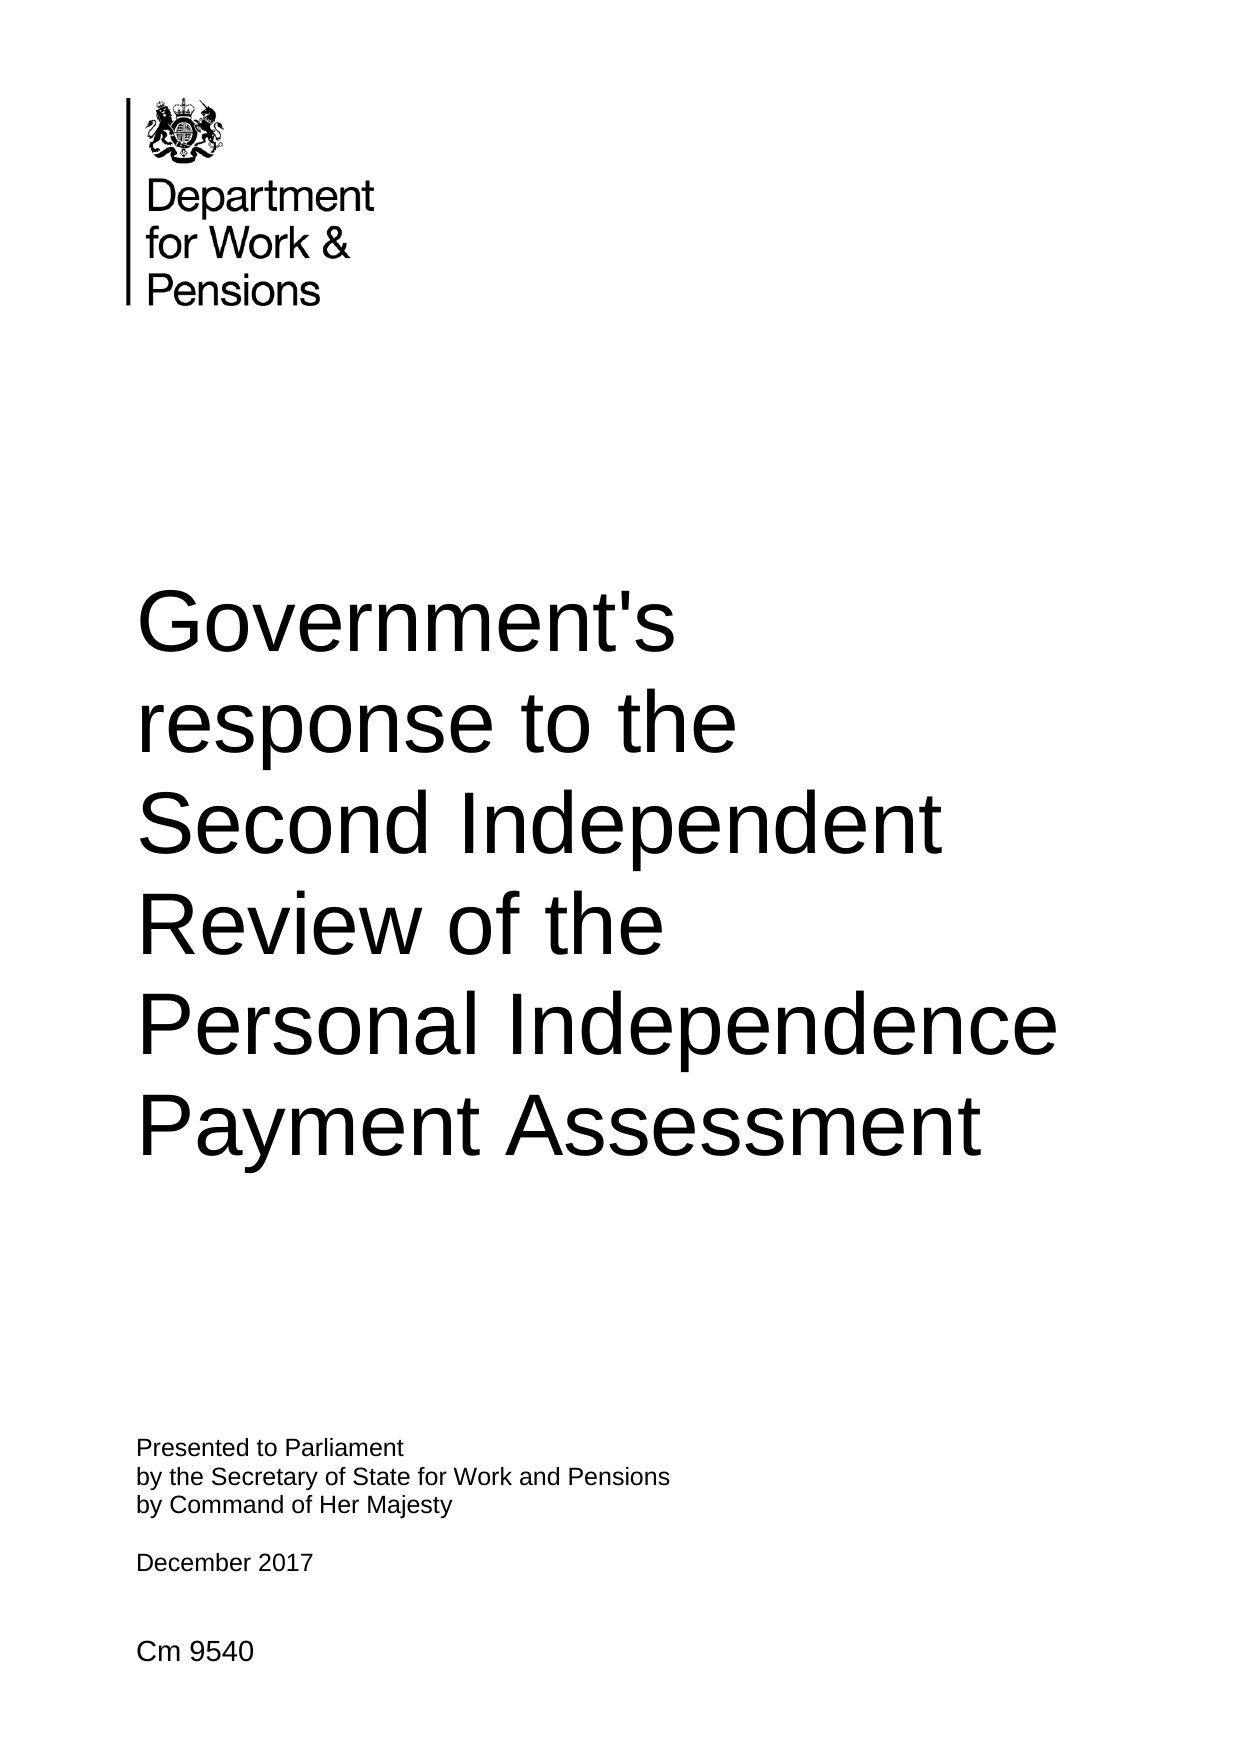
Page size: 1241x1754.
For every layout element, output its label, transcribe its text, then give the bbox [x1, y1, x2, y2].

text Cm 9540 [136, 1634, 1104, 1668]
text by the Secretary of State for Work and Pensions [136, 1462, 1104, 1490]
text by Command of Her Majesty [136, 1490, 1104, 1519]
text December 2017 [136, 1548, 1104, 1577]
title Government's response to the Second Independent Review of the Personal Independence Payment Assessment [136, 570, 1104, 1174]
text Presented to Parliament [136, 1433, 1104, 1462]
